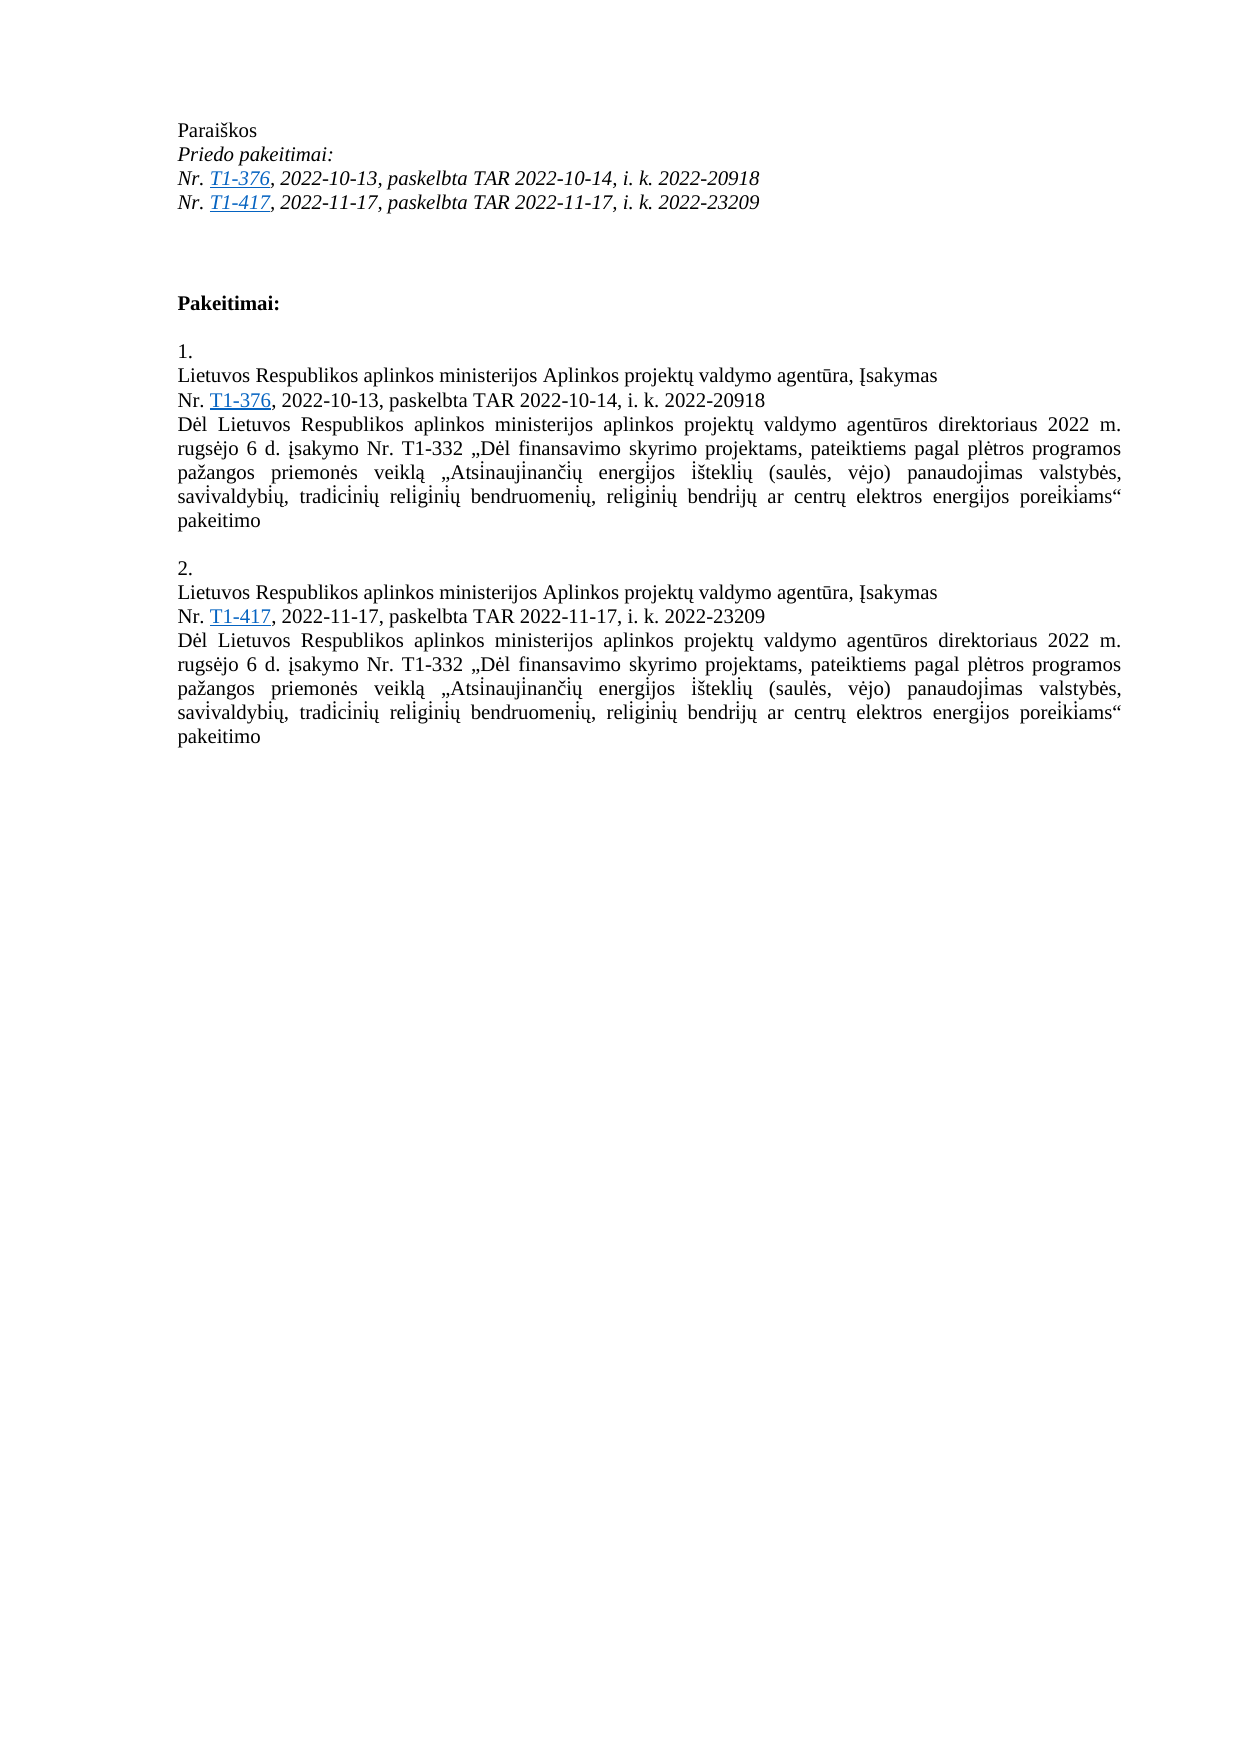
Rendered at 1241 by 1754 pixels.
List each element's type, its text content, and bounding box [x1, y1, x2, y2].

text Pakeitimai: [177, 291, 1122, 315]
text Nr. T1-376, 2022-10-13, paskelbta TAR 2022-10-14, i. k. 2022-20918 [177, 166, 1122, 190]
text Nr. T1-376, 2022-10-13, paskelbta TAR 2022-10-14, i. k. 2022-20918 [177, 387, 1122, 412]
text 2. [177, 556, 1122, 580]
text Dėl Lietuvos Respublikos aplinkos ministerijos aplinkos projektų valdymo agentūros direktoriaus 2022 m. rugsėjo 6 d. įsakymo Nr. T1-332 „Dėl finansavimo skyrimo projektams, pateiktiems pagal plėtros programos pažangos priemonės veiklą „Atsi̇nauji̇nanči̇ų energi̇jos i̇štekli̇ų (saulės, vėjo) panaudoji̇mas valstybės, savi̇valdybi̇ų, tradi̇ci̇ni̇ų reli̇gi̇ni̇ų bendruomeni̇ų, reli̇gi̇ni̇ų bendri̇jų ar centrų elektros energi̇jos porei̇ki̇ams“ pakeitimo [177, 628, 1122, 748]
text Dėl Lietuvos Respublikos aplinkos ministerijos aplinkos projektų valdymo agentūros direktoriaus 2022 m. rugsėjo 6 d. įsakymo Nr. T1-332 „Dėl finansavimo skyrimo projektams, pateiktiems pagal plėtros programos pažangos priemonės veiklą „Atsi̇nauji̇nanči̇ų energi̇jos i̇štekli̇ų (saulės, vėjo) panaudoji̇mas valstybės, savi̇valdybi̇ų, tradi̇ci̇ni̇ų reli̇gi̇ni̇ų bendruomeni̇ų, reli̇gi̇ni̇ų bendri̇jų ar centrų elektros energi̇jos porei̇ki̇ams“ pakeitimo [177, 412, 1122, 532]
text 1. [177, 339, 1122, 363]
text Paraiškos [177, 118, 1122, 142]
text Nr. T1-417, 2022-11-17, paskelbta TAR 2022-11-17, i. k. 2022-23209 [177, 604, 1122, 628]
text Lietuvos Respublikos aplinkos ministerijos Aplinkos projektų valdymo agentūra, Įsakymas [177, 580, 1122, 604]
text Lietuvos Respublikos aplinkos ministerijos Aplinkos projektų valdymo agentūra, Įsakymas [177, 363, 1122, 387]
text Nr. T1-417, 2022-11-17, paskelbta TAR 2022-11-17, i. k. 2022-23209 [177, 190, 1122, 214]
text Priedo pakeitimai: [177, 142, 1122, 166]
